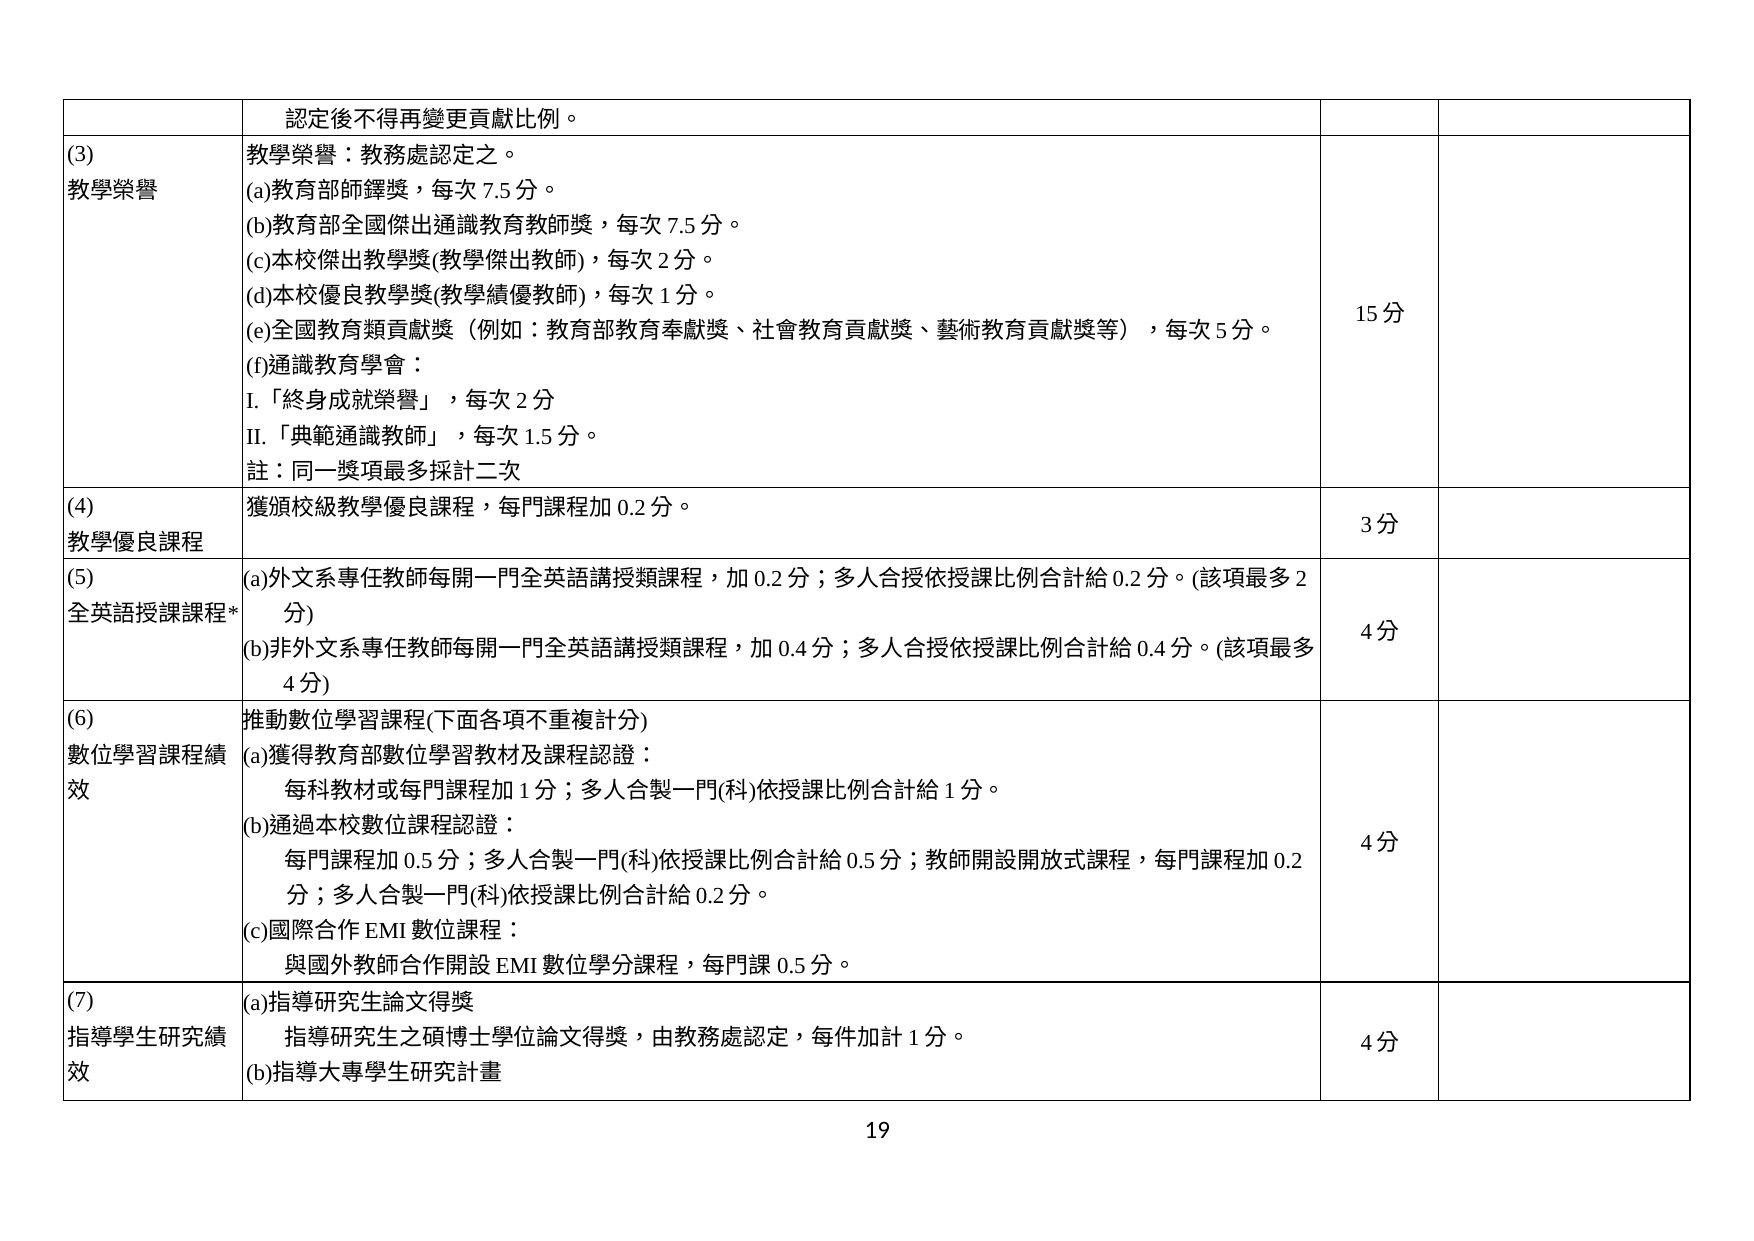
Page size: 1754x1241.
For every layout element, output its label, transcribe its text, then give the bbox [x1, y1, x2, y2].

table_cell [1439, 488, 1689, 558]
table_cell 3分 [1321, 488, 1438, 558]
table_cell [64, 100, 242, 135]
table_cell 獲頒校級教學優良課程，每門課程加0.2分。 [243, 488, 1320, 558]
table_cell [1439, 100, 1689, 135]
table_cell 教學榮譽：教務處認定之。 (a)教育部師鐸獎，每次7.5分。 (b)教育部全國傑出通識教育教師獎，每次7.5分。 (c)本校傑出教學獎(教學傑出教師)，每次2分。 (d)本校優良教學獎(教學績優教師)，每次1分。 (e)全國教育類貢獻獎（例如：教育部教育奉獻獎、社會教育貢獻獎、藝術教育貢獻獎等），每次5分。 (f)通識教育學會： I.「終身成就榮譽」，每次2分 II.「典範通識教師」，每次1.5分。 註：同一獎項最多採計二次 [243, 136, 1320, 487]
table_cell [1439, 983, 1689, 1099]
table_cell (a)外文系專任教師每開一門全英語講授類課程，加0.2分；多人合授依授課比例合計給0.2分。(該項最多2分) (b)非外文系專任教師每開一門全英語講授類課程，加0.4分；多人合授依授課比例合計給0.4分。(該項最多4分) [243, 559, 1320, 699]
table_cell (5) 全英語授課課程* [64, 559, 242, 699]
table_cell [1439, 136, 1689, 487]
table_cell 認定後不得再變更貢獻比例。 [243, 100, 1320, 135]
table_cell 15分 [1321, 136, 1438, 487]
table_cell (a)指導研究生論文得獎 指導研究生之碩博士學位論文得獎，由教務處認定，每件加計1分。 (b)指導大專學生研究計畫 [243, 983, 1320, 1099]
table_cell 推動數位學習課程(下面各項不重複計分) (a)獲得教育部數位學習教材及課程認證： 每科教材或每門課程加1分；多人合製一門(科)依授課比例合計給1分。 (b)通過本校數位課程認證： 每門課程加0.5分；多人合製一門(科)依授課比例合計給0.5分；教師開設開放式課程，每門課程加0.2分；多人合製一門(科)依授課比例合計給0.2分。 (c)國際合作EMI數位課程： 與國外教師合作開設EMI數位學分課程，每門課 0.5分。 [243, 701, 1320, 981]
table_cell [1439, 559, 1689, 699]
table_cell 4分 [1321, 559, 1438, 699]
table_cell 4分 [1321, 701, 1438, 981]
table_cell 4分 [1321, 983, 1438, 1099]
table_cell [1321, 100, 1438, 135]
table_cell (4) 教學優良課程 [64, 488, 242, 558]
table_cell [1439, 701, 1689, 981]
table_cell (7) 指導學生研究績效 [64, 983, 242, 1099]
table_cell (6) 數位學習課程績效 [64, 701, 242, 981]
table_cell (3) 教學榮譽 [64, 136, 242, 487]
